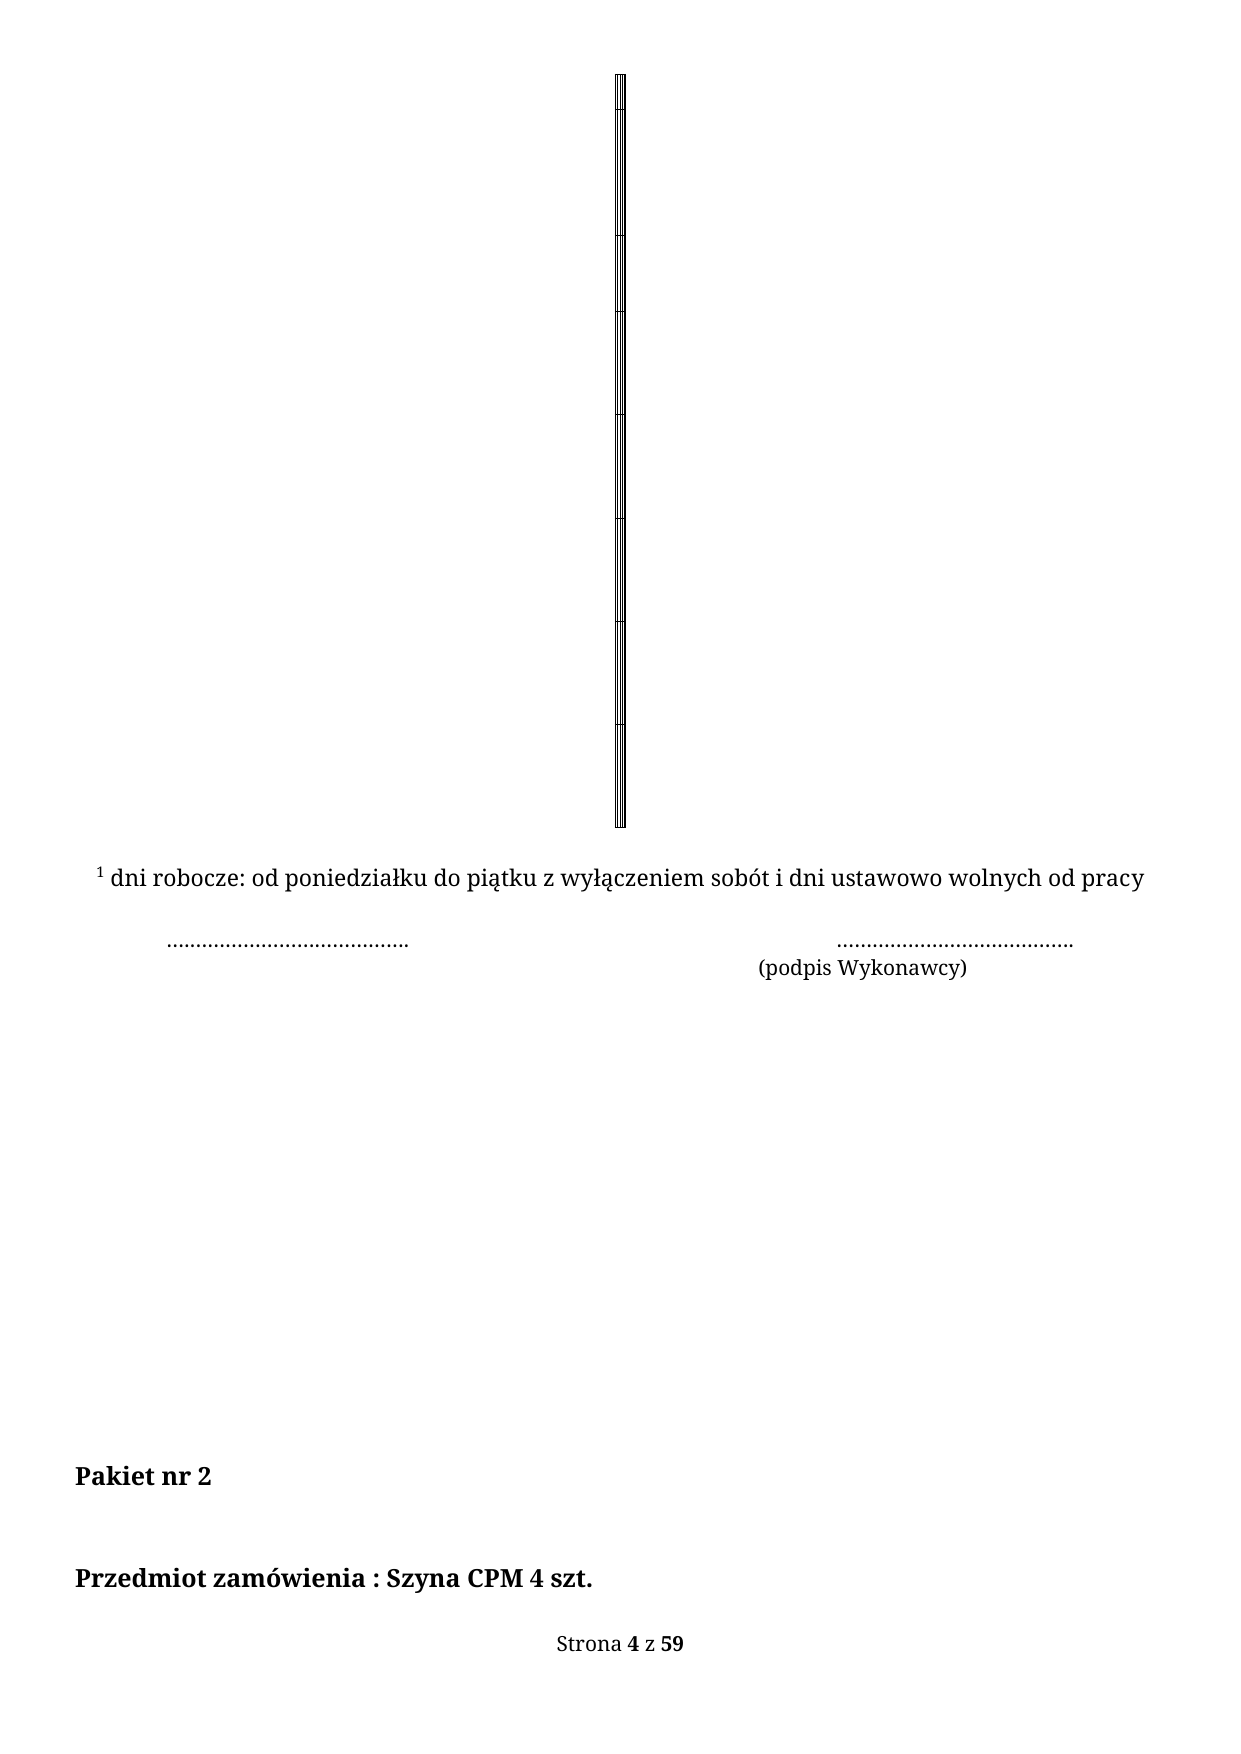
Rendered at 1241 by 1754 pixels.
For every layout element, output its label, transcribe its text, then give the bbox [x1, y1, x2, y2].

text Przedmiot zamówienia : Szyna CPM 4 szt. [75, 1561, 1165, 1594]
text (podpis Wykonawcy) [739, 953, 1165, 1067]
text 1 dni robocze: od poniedziałku do piątku z wyłączeniem sobót i dni ustawowo wolnych od pracy [75, 862, 1165, 893]
text Pakiet nr 2 [75, 1458, 1165, 1492]
text ….………………………………. …………………………………. [75, 925, 1165, 953]
